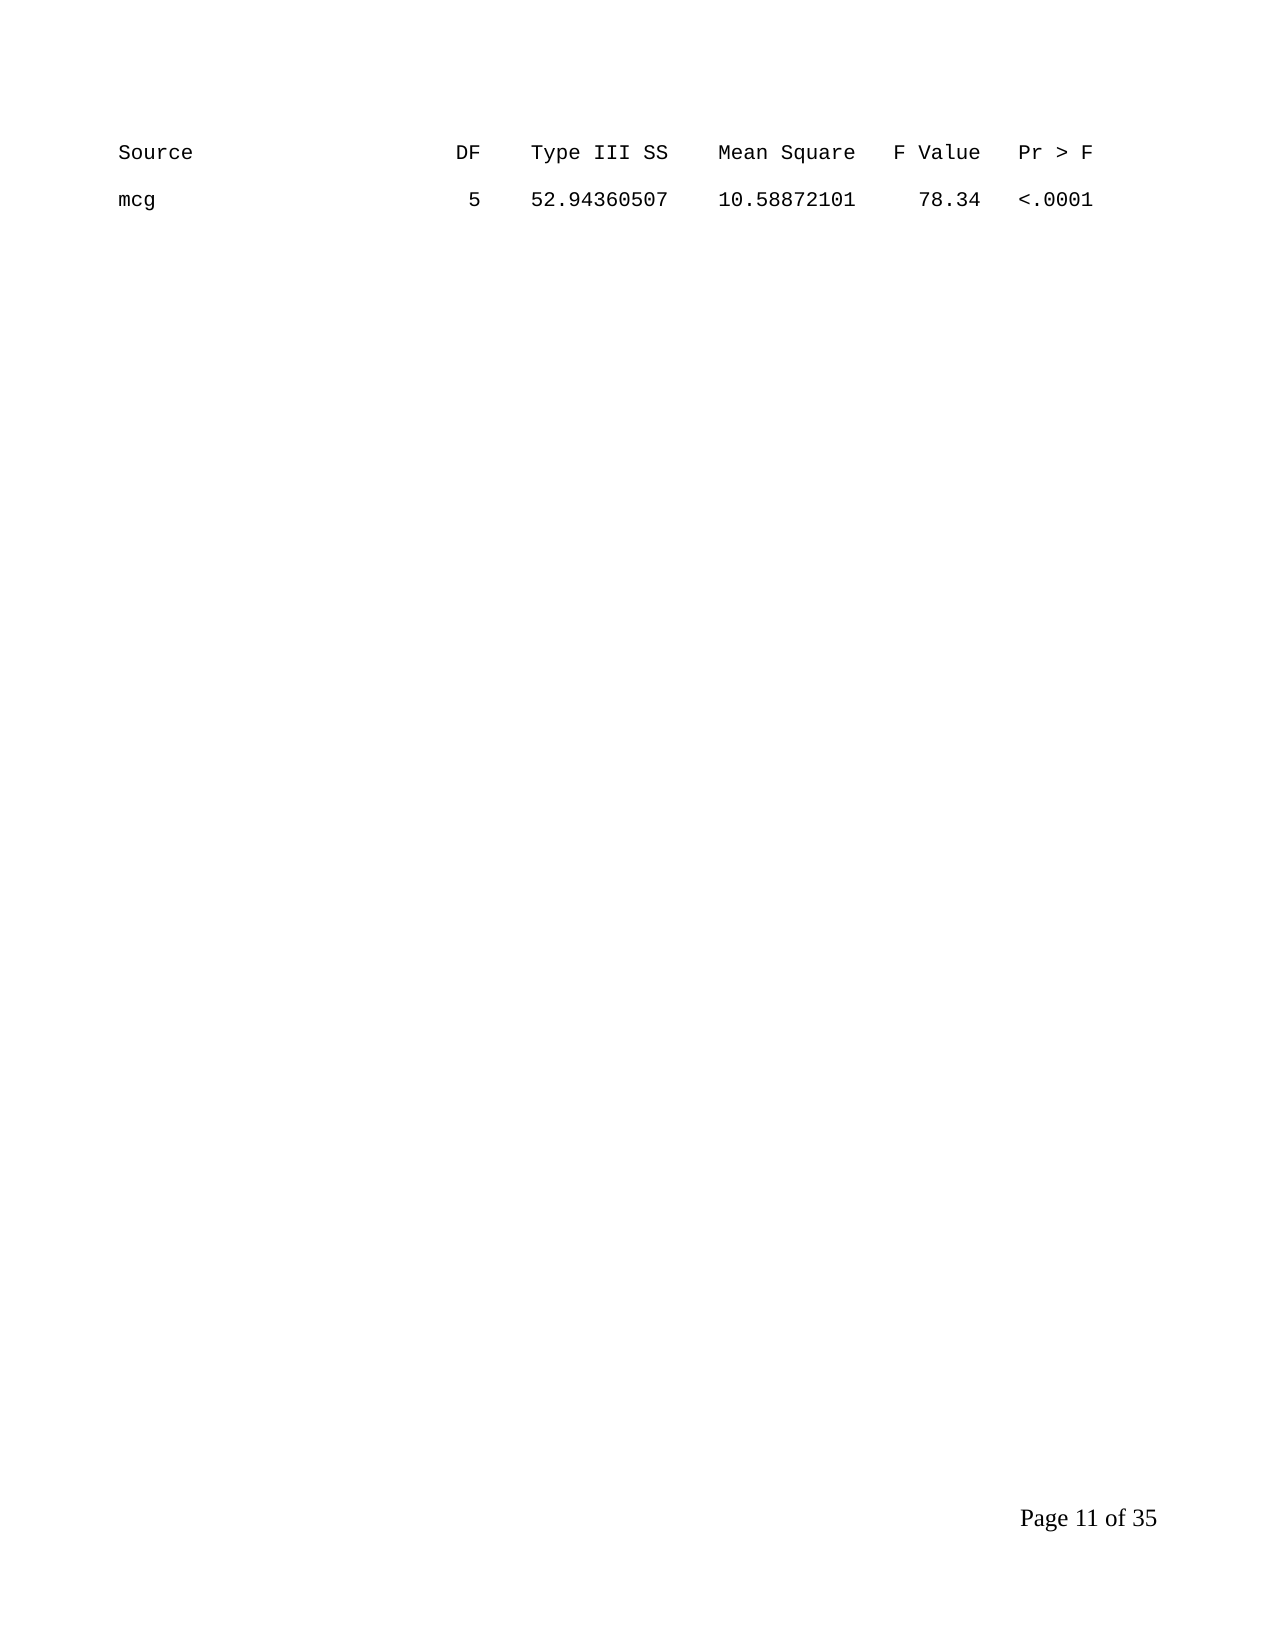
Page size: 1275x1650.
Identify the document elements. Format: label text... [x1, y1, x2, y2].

text mcg 5 52.94360507 10.58872101 78.34 <.0001 [118, 189, 1160, 213]
text Source DF Type III SS Mean Square F Value Pr > F [118, 142, 1160, 165]
